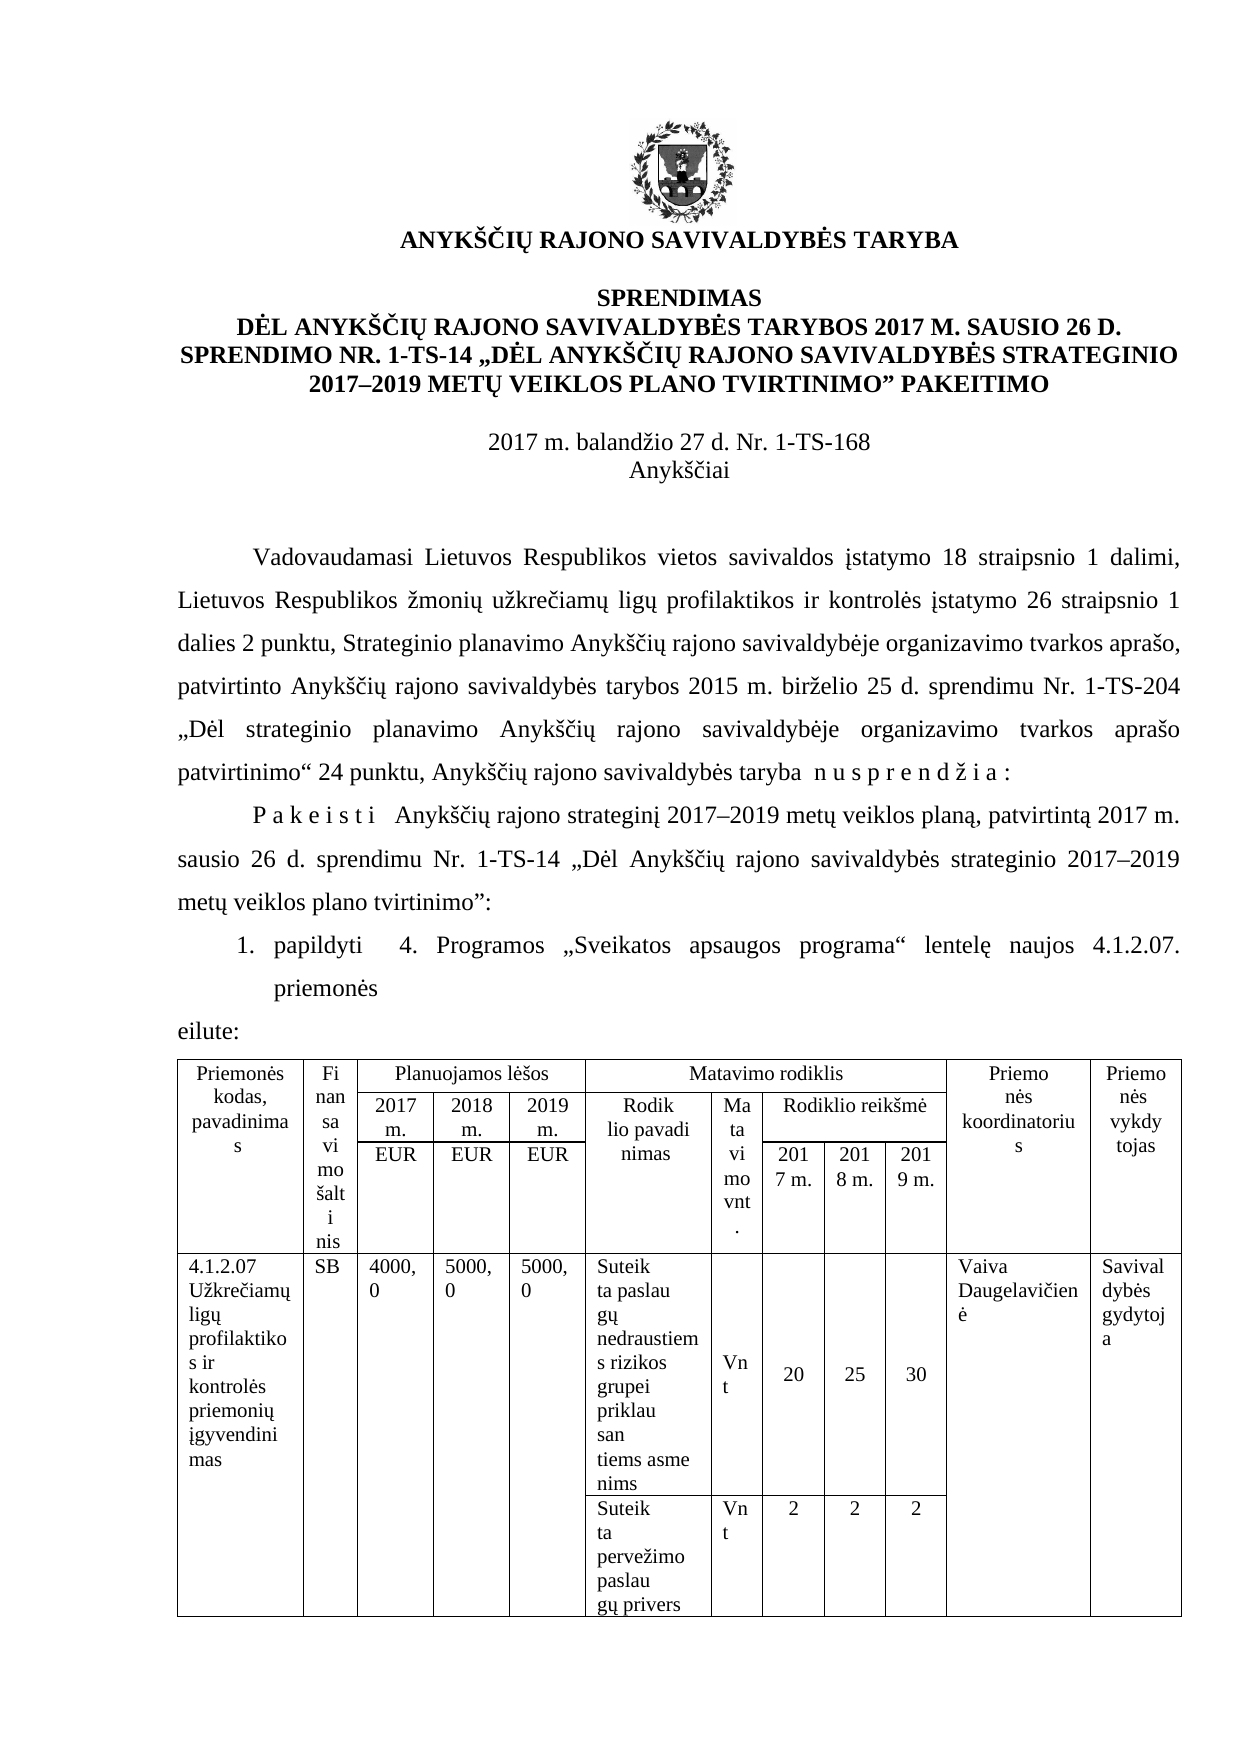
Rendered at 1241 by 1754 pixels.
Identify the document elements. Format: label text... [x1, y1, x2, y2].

text Pakeisti Anykščių rajono strateginį 2017–2019 metų veiklos planą, patvirtintą 2017 m. sausio 26 d. sprendimu Nr. 1-TS-14 „Dėl Anykščių rajono savivaldybės strateginio 2017–2019 metų veiklos plano tvirtinimo”: [177, 801, 1181, 916]
text Vadovaudamasi Lietuvos Respublikos vietos savivaldos įstatymo 18 straipsnio 1 dalimi, Lietuvos Respublikos žmonių užkrečiamų ligų profilaktikos ir kontrolės įstatymo 26 straipsnio 1 dalies 2 punktu, Strateginio planavimo Anykščių rajono savivaldybėje organizavimo tvarkos aprašo, patvirtinto Anykščių rajono savivaldybės tarybos 2015 m. birželio 25 d. sprendimu Nr. 1-TS-204 „Dėl strateginio planavimo Anykščių rajono savivaldybėje organizavimo tvarkos aprašo patvirtinimo“ 24 punktu, Anykščių rajono savivaldybės taryba nusprendžia: [177, 542, 1181, 786]
table_cell 30 [886, 1254, 946, 1494]
table_cell SB [304, 1254, 357, 1616]
table_cell EUR [434, 1143, 509, 1253]
table_cell Vnt [712, 1496, 762, 1616]
table_cell Suteik ta paslau gų nedraustiems rizikos grupei priklau san tiems asme nims [586, 1254, 711, 1494]
table_cell 2017 m. [763, 1143, 824, 1253]
table_cell Suteik ta pervežimo paslau gų privers [586, 1496, 711, 1616]
text eilute: [177, 1016, 1181, 1045]
table_cell 2 [763, 1496, 824, 1616]
table_cell 4000,0 [358, 1254, 433, 1616]
table_header Matavimo rodiklis [586, 1060, 946, 1092]
table_cell Rodik lio pavadi nimas [586, 1093, 711, 1253]
text 1. papildyti 4. Programos „Sveikatos apsaugos programa“ lentelę naujos 4.1.2.07. priemonės [236, 930, 1181, 1002]
table_cell 2018 m. [434, 1093, 509, 1141]
table_cell Ma ta vi mo vnt. [712, 1093, 762, 1253]
table_cell 2 [825, 1496, 885, 1616]
table_cell 4.1.2.07 Užkrečiamų ligų profilaktikos ir kontrolės priemonių įgyvendini mas [178, 1254, 303, 1616]
table_cell EUR [510, 1143, 585, 1253]
table_header Priemo nės vykdy tojas [1091, 1060, 1181, 1253]
table_cell 2018 m. [825, 1143, 885, 1253]
table_header Priemo nės koordinatorius [947, 1060, 1090, 1253]
table_cell Vnt [712, 1254, 762, 1494]
text Anykščiai [177, 456, 1181, 484]
table_header Planuojamos lėšos [358, 1060, 585, 1092]
text 2017 m. balandžio 27 d. Nr. 1-TS-168 [177, 427, 1181, 456]
table_header Priemonės kodas, pavadinimas [178, 1060, 303, 1253]
text ANYKŠČIŲ RAJONO SAVIVALDYBĖS TARYBA [177, 226, 1181, 254]
table_cell Savival dybės gydytoja [1091, 1254, 1181, 1616]
table_cell Rodiklio reikšmė [763, 1093, 946, 1141]
table_cell 5000,0 [434, 1254, 509, 1616]
table_cell Vaiva Daugelavičienė [947, 1254, 1090, 1616]
table_cell 2019 m. [886, 1143, 946, 1253]
table_cell EUR [358, 1143, 433, 1253]
text SPRENDIMAS [177, 283, 1181, 312]
table_cell 5000,0 [510, 1254, 585, 1616]
table_cell 2019 m. [510, 1093, 585, 1141]
table_cell 25 [825, 1254, 885, 1494]
text DĖL ANYKŠČIŲ RAJONO SAVIVALDYBĖS TARYBOS 2017 M. SAUSIO 26 D. SPRENDIMO Nr. 1-TS-14 „DĖL ANYKŠČIŲ RAJONO SAVIVALDYBĖS STRATEGINIO 2017–2019 METŲ VEIKLOS PLANO TVIRTINIMO” PAKEITIMO [177, 312, 1181, 398]
table_cell 2 [886, 1496, 946, 1616]
table_header Fi nan sa vi mo šalti nis [304, 1060, 357, 1253]
table_cell 20 [763, 1254, 824, 1494]
table_cell 2017 m. [358, 1093, 433, 1141]
